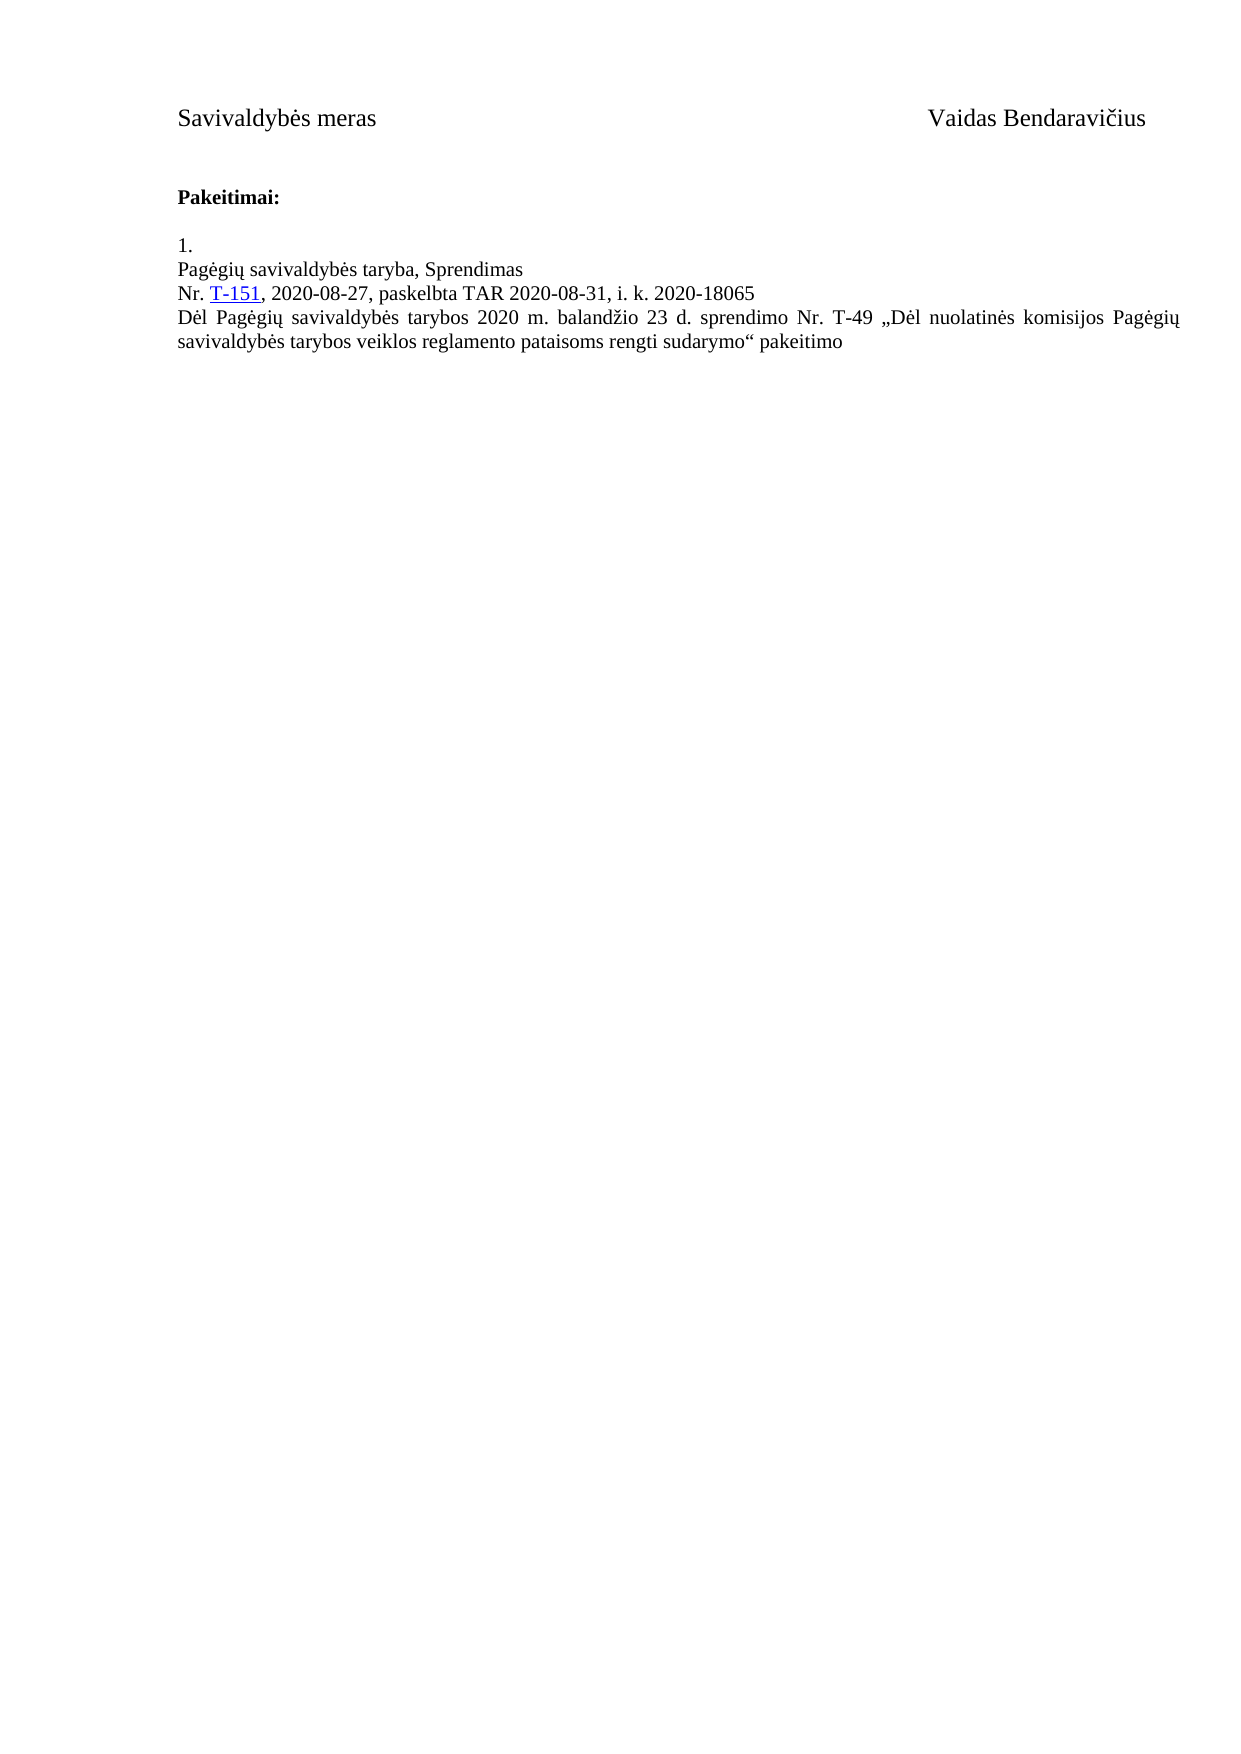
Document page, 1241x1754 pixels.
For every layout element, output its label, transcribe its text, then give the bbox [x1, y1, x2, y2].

text Pakeitimai: [177, 184, 1181, 209]
text Dėl Pagėgių savivaldybės tarybos 2020 m. balandžio 23 d. sprendimo Nr. T-49 „Dėl nuolatinės komisijos Pagėgių savivaldybės tarybos veiklos reglamento pataisoms rengti sudarymo“ pakeitimo [177, 305, 1181, 353]
text Nr. T-151, 2020-08-27, paskelbta TAR 2020-08-31, i. k. 2020-18065 [177, 281, 1181, 305]
text Pagėgių savivaldybės taryba, Sprendimas [177, 257, 1181, 281]
text Savivaldybės meras Vaidas Bendaravičius [177, 103, 1181, 132]
text 1. [177, 233, 1181, 257]
